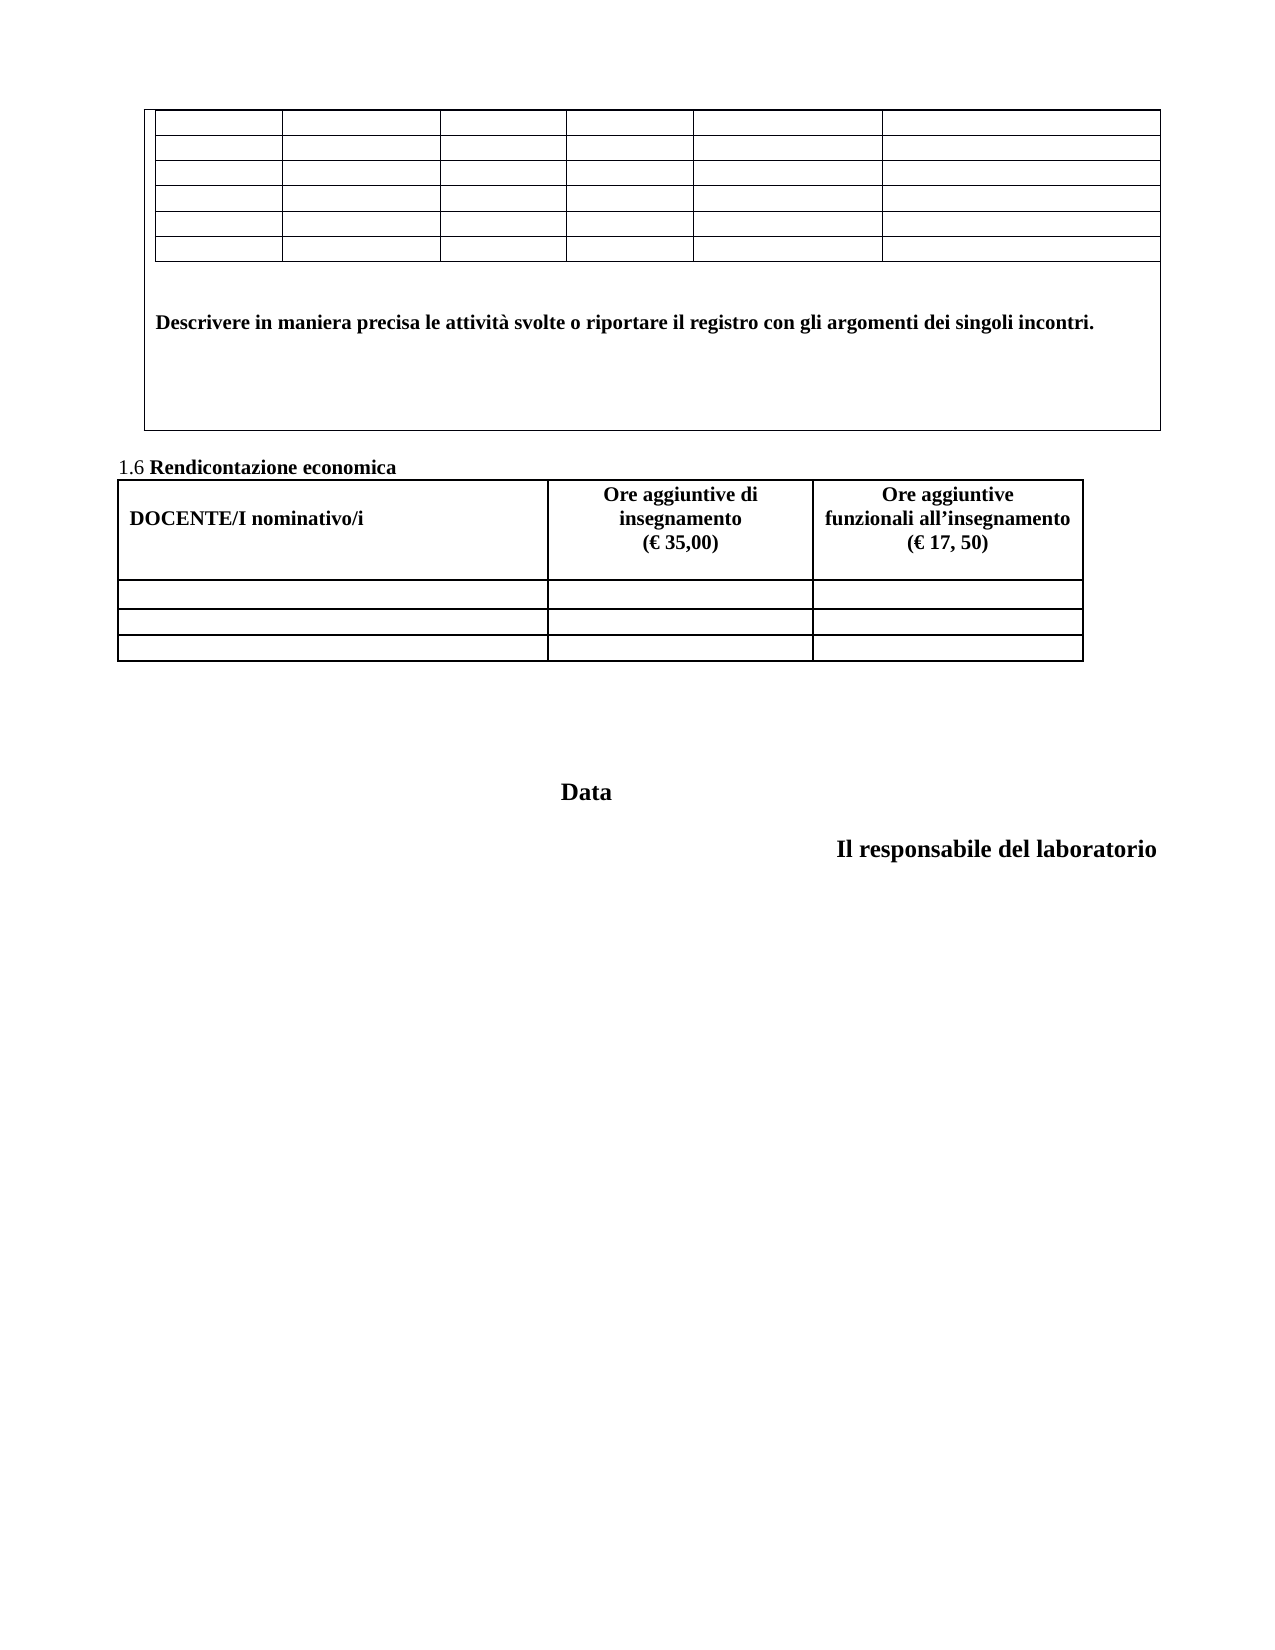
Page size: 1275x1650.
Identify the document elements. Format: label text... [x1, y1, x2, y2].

table_cell [156, 237, 282, 261]
table_cell [283, 136, 440, 160]
text Il responsabile del laboratorio [118, 834, 1157, 863]
table_cell [883, 237, 1160, 261]
table_cell [883, 161, 1160, 185]
table_cell [283, 237, 440, 261]
table_cell [567, 186, 693, 211]
table_cell [694, 186, 882, 211]
table_cell [549, 581, 812, 607]
table_cell [119, 636, 547, 660]
table_cell [283, 161, 440, 185]
table_cell [567, 111, 693, 135]
table_header DOCENTE/I nominativo/i [119, 481, 547, 579]
table_cell [441, 237, 566, 261]
table_cell [156, 111, 282, 135]
table_cell [156, 136, 282, 160]
table_cell [441, 161, 566, 185]
table_cell [156, 161, 282, 185]
table_cell [549, 636, 812, 660]
table_cell [549, 610, 812, 634]
table_cell [694, 136, 882, 160]
table_cell [441, 111, 566, 135]
table_cell [283, 212, 440, 236]
table_cell [883, 136, 1160, 160]
table_cell [814, 636, 1082, 660]
table_cell [883, 186, 1160, 211]
table_cell [283, 111, 440, 135]
table_cell [567, 161, 693, 185]
table_header Ore aggiuntive di insegnamento (€ 35,00) [549, 481, 812, 579]
text 1.6 Rendicontazione economica [118, 455, 1157, 479]
table_cell [441, 212, 566, 236]
table_cell [694, 237, 882, 261]
table_cell [283, 186, 440, 211]
table_header Ore aggiuntive funzionali all’insegnamento (€ 17, 50) [814, 481, 1082, 579]
table_cell [567, 136, 693, 160]
table_cell [694, 161, 882, 185]
table_cell [156, 212, 282, 236]
table_cell [441, 186, 566, 211]
table_cell [694, 111, 882, 135]
table_cell [119, 610, 547, 634]
table_cell [814, 581, 1082, 607]
table_cell [814, 610, 1082, 634]
table_cell [567, 237, 693, 261]
table_cell [119, 581, 547, 607]
table_cell [694, 212, 882, 236]
table_cell [883, 212, 1160, 236]
table_cell [567, 212, 693, 236]
table_cell [156, 186, 282, 211]
table_cell [883, 111, 1160, 135]
table_header Descrivere in maniera precisa le attività svolte o riportare il registro con gli argomenti dei singoli incontri. [145, 110, 1160, 430]
table_cell [441, 136, 566, 160]
text Data [118, 777, 1157, 806]
